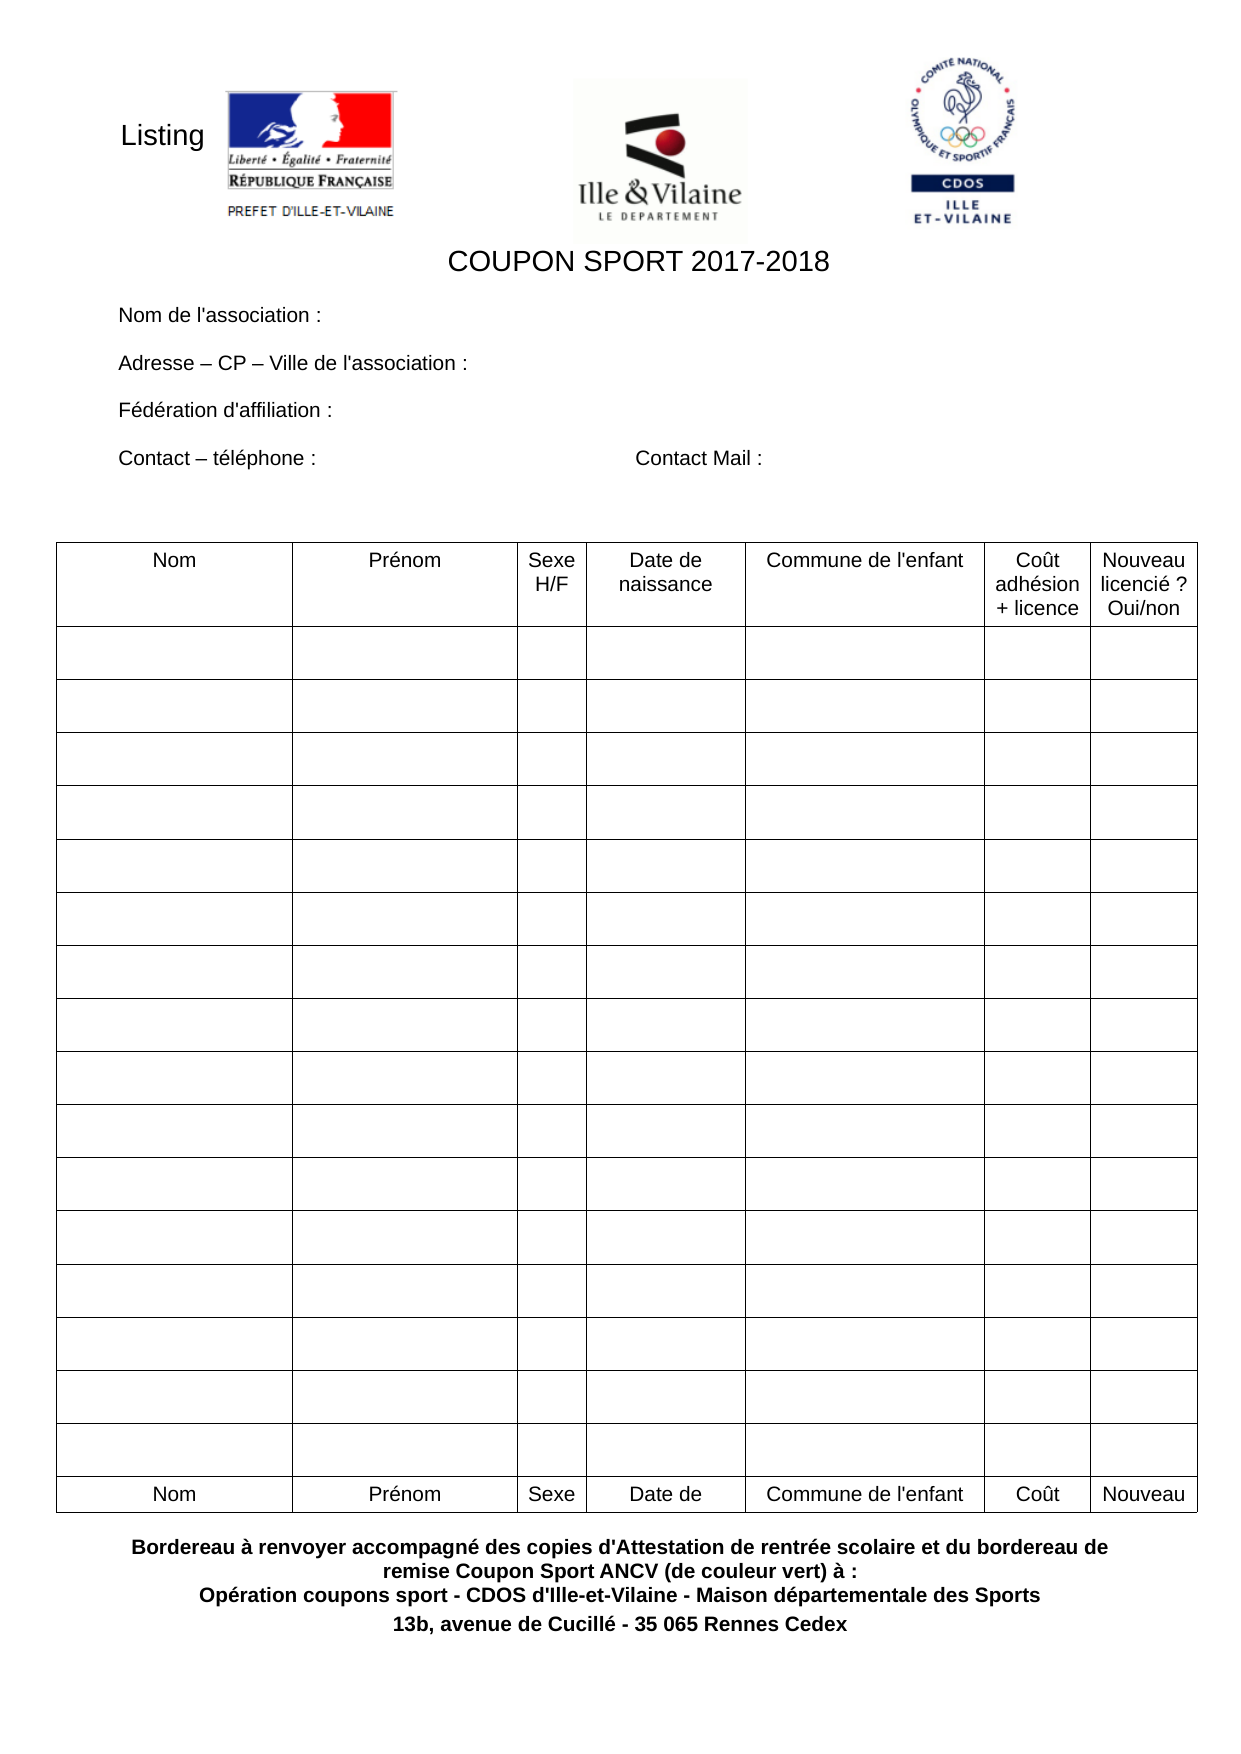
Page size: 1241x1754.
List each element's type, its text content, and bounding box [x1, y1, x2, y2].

table_cell [985, 1158, 1090, 1210]
table_cell [587, 1318, 745, 1370]
table_cell [1091, 1424, 1197, 1476]
table_cell [518, 1158, 586, 1210]
table_cell [1091, 680, 1197, 732]
table_cell [293, 893, 517, 945]
table_cell [746, 733, 984, 785]
table_cell [57, 893, 292, 945]
table_cell [985, 893, 1090, 945]
table_cell [518, 1105, 586, 1157]
table_cell [746, 946, 984, 998]
table_cell [746, 999, 984, 1051]
table_cell [293, 1265, 517, 1317]
table_cell Prénom [293, 1477, 517, 1512]
table_cell [587, 1211, 745, 1263]
table_cell [293, 946, 517, 998]
table_cell [746, 1052, 984, 1104]
table_cell [985, 946, 1090, 998]
table_header Date de naissance [587, 543, 745, 626]
table_cell [518, 1371, 586, 1423]
table_cell [587, 1371, 745, 1423]
table_cell [293, 1211, 517, 1263]
table_cell [57, 1105, 292, 1157]
table_cell [985, 840, 1090, 892]
table_cell [57, 786, 292, 838]
table_cell Coût [985, 1477, 1090, 1512]
table_cell [587, 840, 745, 892]
table_cell [1091, 786, 1197, 838]
table_cell [518, 680, 586, 732]
table_cell [57, 840, 292, 892]
table_cell [518, 893, 586, 945]
table_cell [587, 1052, 745, 1104]
table_cell [587, 733, 745, 785]
table_cell [293, 840, 517, 892]
table_cell [587, 627, 745, 679]
table_cell [587, 680, 745, 732]
table_cell [746, 680, 984, 732]
table_cell [587, 893, 745, 945]
table_cell [985, 1105, 1090, 1157]
table_cell [1091, 1265, 1197, 1317]
text Nom de l'association : [118, 302, 1122, 326]
table_cell [518, 1265, 586, 1317]
table_cell [518, 1318, 586, 1370]
table_cell [746, 627, 984, 679]
text Fédération d'affiliation : [118, 398, 1122, 422]
table_cell [1091, 946, 1197, 998]
table_cell [518, 999, 586, 1051]
table_cell [518, 1211, 586, 1263]
table_header Sexe H/F [518, 543, 586, 626]
table_cell [587, 1424, 745, 1476]
table_cell [518, 840, 586, 892]
table_cell [293, 999, 517, 1051]
table_cell [985, 1052, 1090, 1104]
table_cell [1091, 840, 1197, 892]
table_cell [1091, 999, 1197, 1051]
table_cell [746, 1371, 984, 1423]
table_cell [746, 786, 984, 838]
table_cell [1091, 893, 1197, 945]
table_cell [746, 1318, 984, 1370]
text Adresse – CP – Ville de l'association : [118, 350, 1122, 374]
table_cell [57, 1265, 292, 1317]
table_cell [293, 1105, 517, 1157]
table_cell [985, 1371, 1090, 1423]
table_cell [57, 733, 292, 785]
table_cell [746, 1211, 984, 1263]
table_cell [293, 1371, 517, 1423]
table_cell [587, 1105, 745, 1157]
table_header Commune de l'enfant [746, 543, 984, 626]
table_cell Nom [57, 1477, 292, 1512]
table_cell [293, 1318, 517, 1370]
table_cell [57, 1318, 292, 1370]
table_header Listing COUPON SPORT 2017-2018 [111, 118, 1167, 277]
table_cell [985, 1265, 1090, 1317]
table_cell [746, 1158, 984, 1210]
table_cell [746, 1105, 984, 1157]
table_cell Date de [587, 1477, 745, 1512]
table_cell [1091, 1211, 1197, 1263]
table_cell [1091, 1371, 1197, 1423]
table_cell [1091, 1318, 1197, 1370]
table_cell Commune de l'enfant [746, 1477, 984, 1512]
table_cell [985, 1318, 1090, 1370]
table_header Coût adhésion + licence [985, 543, 1090, 626]
table_cell [985, 680, 1090, 732]
table_cell [57, 1158, 292, 1210]
table_cell [1091, 1105, 1197, 1157]
table_cell [985, 733, 1090, 785]
table_cell [57, 1371, 292, 1423]
table_cell [518, 1424, 586, 1476]
table_cell [746, 1424, 984, 1476]
table_cell [985, 1424, 1090, 1476]
table_cell [587, 1158, 745, 1210]
table_cell [57, 946, 292, 998]
table_cell [518, 1052, 586, 1104]
table_cell Sexe [518, 1477, 586, 1512]
table_cell [746, 840, 984, 892]
table_cell [293, 1052, 517, 1104]
table_cell [985, 1211, 1090, 1263]
table_cell [1091, 627, 1197, 679]
table_cell [587, 786, 745, 838]
table_cell [985, 786, 1090, 838]
table_cell [293, 1424, 517, 1476]
table_cell [293, 627, 517, 679]
table_cell [587, 999, 745, 1051]
table_cell [57, 1052, 292, 1104]
table_cell [57, 680, 292, 732]
table_cell [293, 733, 517, 785]
table_cell [518, 627, 586, 679]
table_cell [57, 627, 292, 679]
table_cell [985, 999, 1090, 1051]
table_cell [587, 1265, 745, 1317]
table_cell [57, 1211, 292, 1263]
table_cell [1091, 1052, 1197, 1104]
table_cell [293, 680, 517, 732]
table_cell [518, 786, 586, 838]
table_cell [293, 1158, 517, 1210]
table_header Nouveau licencié ? Oui/non [1091, 543, 1197, 626]
table_cell [518, 733, 586, 785]
table_cell [985, 627, 1090, 679]
table_cell [746, 893, 984, 945]
table_header Prénom [293, 543, 517, 626]
table_cell [1091, 1158, 1197, 1210]
table_cell [518, 946, 586, 998]
table_cell [57, 1424, 292, 1476]
table_cell [746, 1265, 984, 1317]
text Contact – téléphone : Contact Mail : [118, 446, 1122, 470]
table_cell [1091, 733, 1197, 785]
table_header Nom [57, 543, 292, 626]
table_cell Nouveau [1091, 1477, 1197, 1512]
table_cell [293, 786, 517, 838]
table_cell [587, 946, 745, 998]
table_cell [57, 999, 292, 1051]
